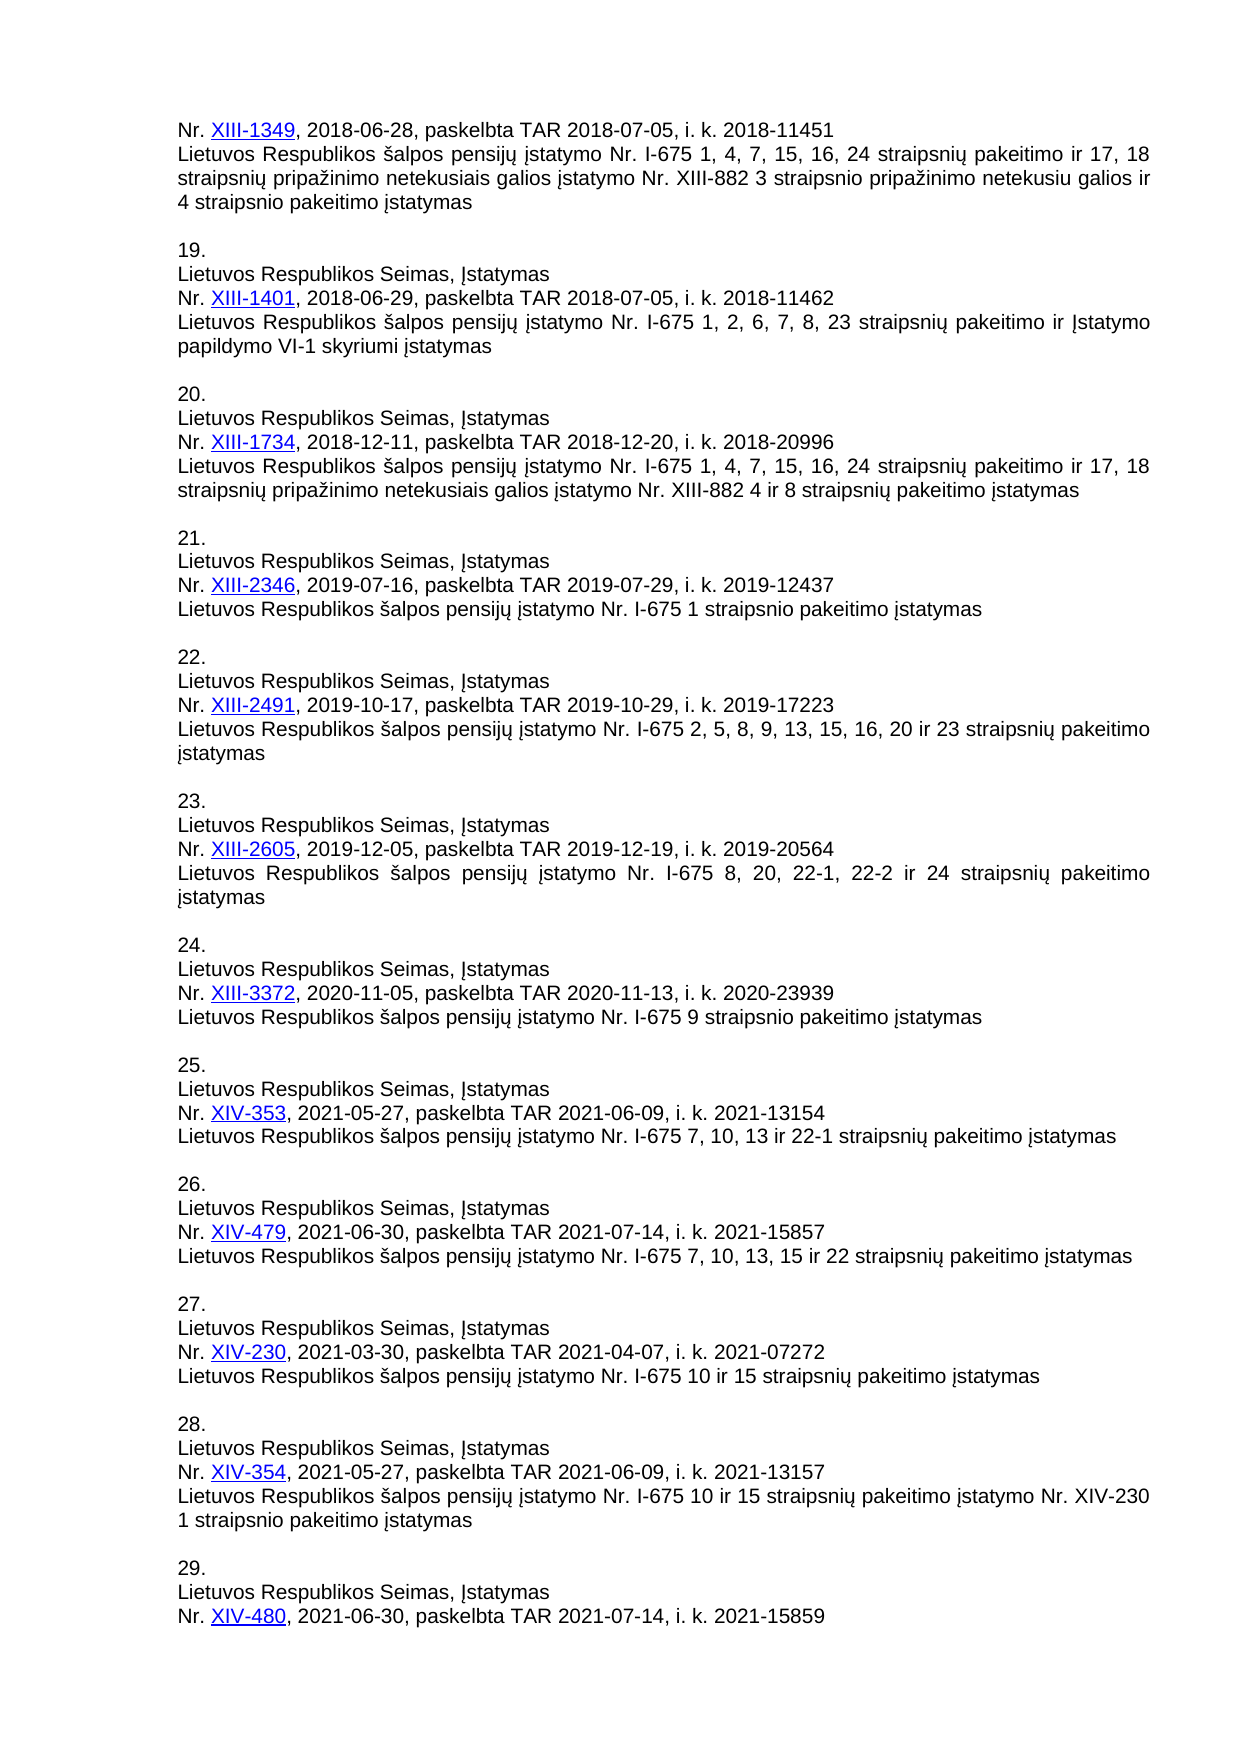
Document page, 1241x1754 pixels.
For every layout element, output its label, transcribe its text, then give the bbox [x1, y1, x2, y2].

text 26. [177, 1172, 1152, 1196]
text Lietuvos Respublikos Seimas, Įstatymas [177, 957, 1152, 981]
text Lietuvos Respublikos šalpos pensijų įstatymo Nr. I-675 9 straipsnio pakeitimo įstatymas [177, 1004, 1152, 1028]
text Nr. XIV-354, 2021-05-27, paskelbta TAR 2021-06-09, i. k. 2021-13157 [177, 1460, 1152, 1484]
text 29. [177, 1556, 1152, 1579]
text Lietuvos Respublikos Seimas, Įstatymas [177, 1316, 1152, 1340]
text Lietuvos Respublikos šalpos pensijų įstatymo Nr. I-675 7, 10, 13 ir 22-1 straipsnių pakeitimo įstatymas [177, 1124, 1152, 1148]
text Lietuvos Respublikos Seimas, Įstatymas [177, 1196, 1152, 1220]
text Lietuvos Respublikos Seimas, Įstatymas [177, 813, 1152, 837]
text 20. [177, 382, 1152, 406]
text 28. [177, 1412, 1152, 1436]
text Lietuvos Respublikos šalpos pensijų įstatymo Nr. I-675 10 ir 15 straipsnių pakeitimo įstatymo Nr. XIV-230 1 straipsnio pakeitimo įstatymas [177, 1484, 1152, 1532]
text 25. [177, 1052, 1152, 1076]
text Nr. XIV-230, 2021-03-30, paskelbta TAR 2021-04-07, i. k. 2021-07272 [177, 1340, 1152, 1364]
text Nr. XIII-2605, 2019-12-05, paskelbta TAR 2019-12-19, i. k. 2019-20564 [177, 837, 1152, 861]
text Lietuvos Respublikos šalpos pensijų įstatymo Nr. I-675 2, 5, 8, 9, 13, 15, 16, 20 ir 23 straipsnių pakeitimo įstatymas [177, 717, 1152, 765]
text 24. [177, 933, 1152, 957]
text 19. [177, 238, 1152, 262]
text Lietuvos Respublikos šalpos pensijų įstatymo Nr. I-675 1, 4, 7, 15, 16, 24 straipsnių pakeitimo ir 17, 18 straipsnių pripažinimo netekusiais galios įstatymo Nr. XIII-882 3 straipsnio pripažinimo netekusiu galios ir 4 straipsnio pakeitimo įstatymas [177, 142, 1152, 214]
text Lietuvos Respublikos šalpos pensijų įstatymo Nr. I-675 8, 20, 22-1, 22-2 ir 24 straipsnių pakeitimo įstatymas [177, 861, 1152, 909]
text 27. [177, 1292, 1152, 1316]
text Lietuvos Respublikos šalpos pensijų įstatymo Nr. I-675 1, 4, 7, 15, 16, 24 straipsnių pakeitimo ir 17, 18 straipsnių pripažinimo netekusiais galios įstatymo Nr. XIII-882 4 ir 8 straipsnių pakeitimo įstatymas [177, 453, 1152, 501]
text 22. [177, 645, 1152, 669]
text Nr. XIII-1401, 2018-06-29, paskelbta TAR 2018-07-05, i. k. 2018-11462 [177, 286, 1152, 310]
text Nr. XIV-479, 2021-06-30, paskelbta TAR 2021-07-14, i. k. 2021-15857 [177, 1220, 1152, 1244]
text Nr. XIV-480, 2021-06-30, paskelbta TAR 2021-07-14, i. k. 2021-15859 [177, 1603, 1152, 1627]
text Lietuvos Respublikos šalpos pensijų įstatymo Nr. I-675 7, 10, 13, 15 ir 22 straipsnių pakeitimo įstatymas [177, 1244, 1152, 1268]
text Lietuvos Respublikos šalpos pensijų įstatymo Nr. I-675 1 straipsnio pakeitimo įstatymas [177, 597, 1152, 621]
text Lietuvos Respublikos Seimas, Įstatymas [177, 1579, 1152, 1603]
text Lietuvos Respublikos Seimas, Įstatymas [177, 406, 1152, 429]
text Lietuvos Respublikos šalpos pensijų įstatymo Nr. I-675 10 ir 15 straipsnių pakeitimo įstatymas [177, 1364, 1152, 1388]
text Lietuvos Respublikos Seimas, Įstatymas [177, 262, 1152, 286]
text Nr. XIII-1349, 2018-06-28, paskelbta TAR 2018-07-05, i. k. 2018-11451 [177, 118, 1152, 142]
text Nr. XIII-1734, 2018-12-11, paskelbta TAR 2018-12-20, i. k. 2018-20996 [177, 429, 1152, 453]
text Nr. XIII-3372, 2020-11-05, paskelbta TAR 2020-11-13, i. k. 2020-23939 [177, 981, 1152, 1004]
text 21. [177, 525, 1152, 549]
text Nr. XIII-2491, 2019-10-17, paskelbta TAR 2019-10-29, i. k. 2019-17223 [177, 693, 1152, 717]
text Lietuvos Respublikos Seimas, Įstatymas [177, 669, 1152, 693]
text Lietuvos Respublikos Seimas, Įstatymas [177, 1076, 1152, 1100]
text Lietuvos Respublikos šalpos pensijų įstatymo Nr. I-675 1, 2, 6, 7, 8, 23 straipsnių pakeitimo ir Įstatymo papildymo VI-1 skyriumi įstatymas [177, 310, 1152, 358]
text Lietuvos Respublikos Seimas, Įstatymas [177, 1436, 1152, 1460]
text Lietuvos Respublikos Seimas, Įstatymas [177, 549, 1152, 573]
text Nr. XIV-353, 2021-05-27, paskelbta TAR 2021-06-09, i. k. 2021-13154 [177, 1100, 1152, 1124]
text 23. [177, 789, 1152, 813]
text Nr. XIII-2346, 2019-07-16, paskelbta TAR 2019-07-29, i. k. 2019-12437 [177, 573, 1152, 597]
